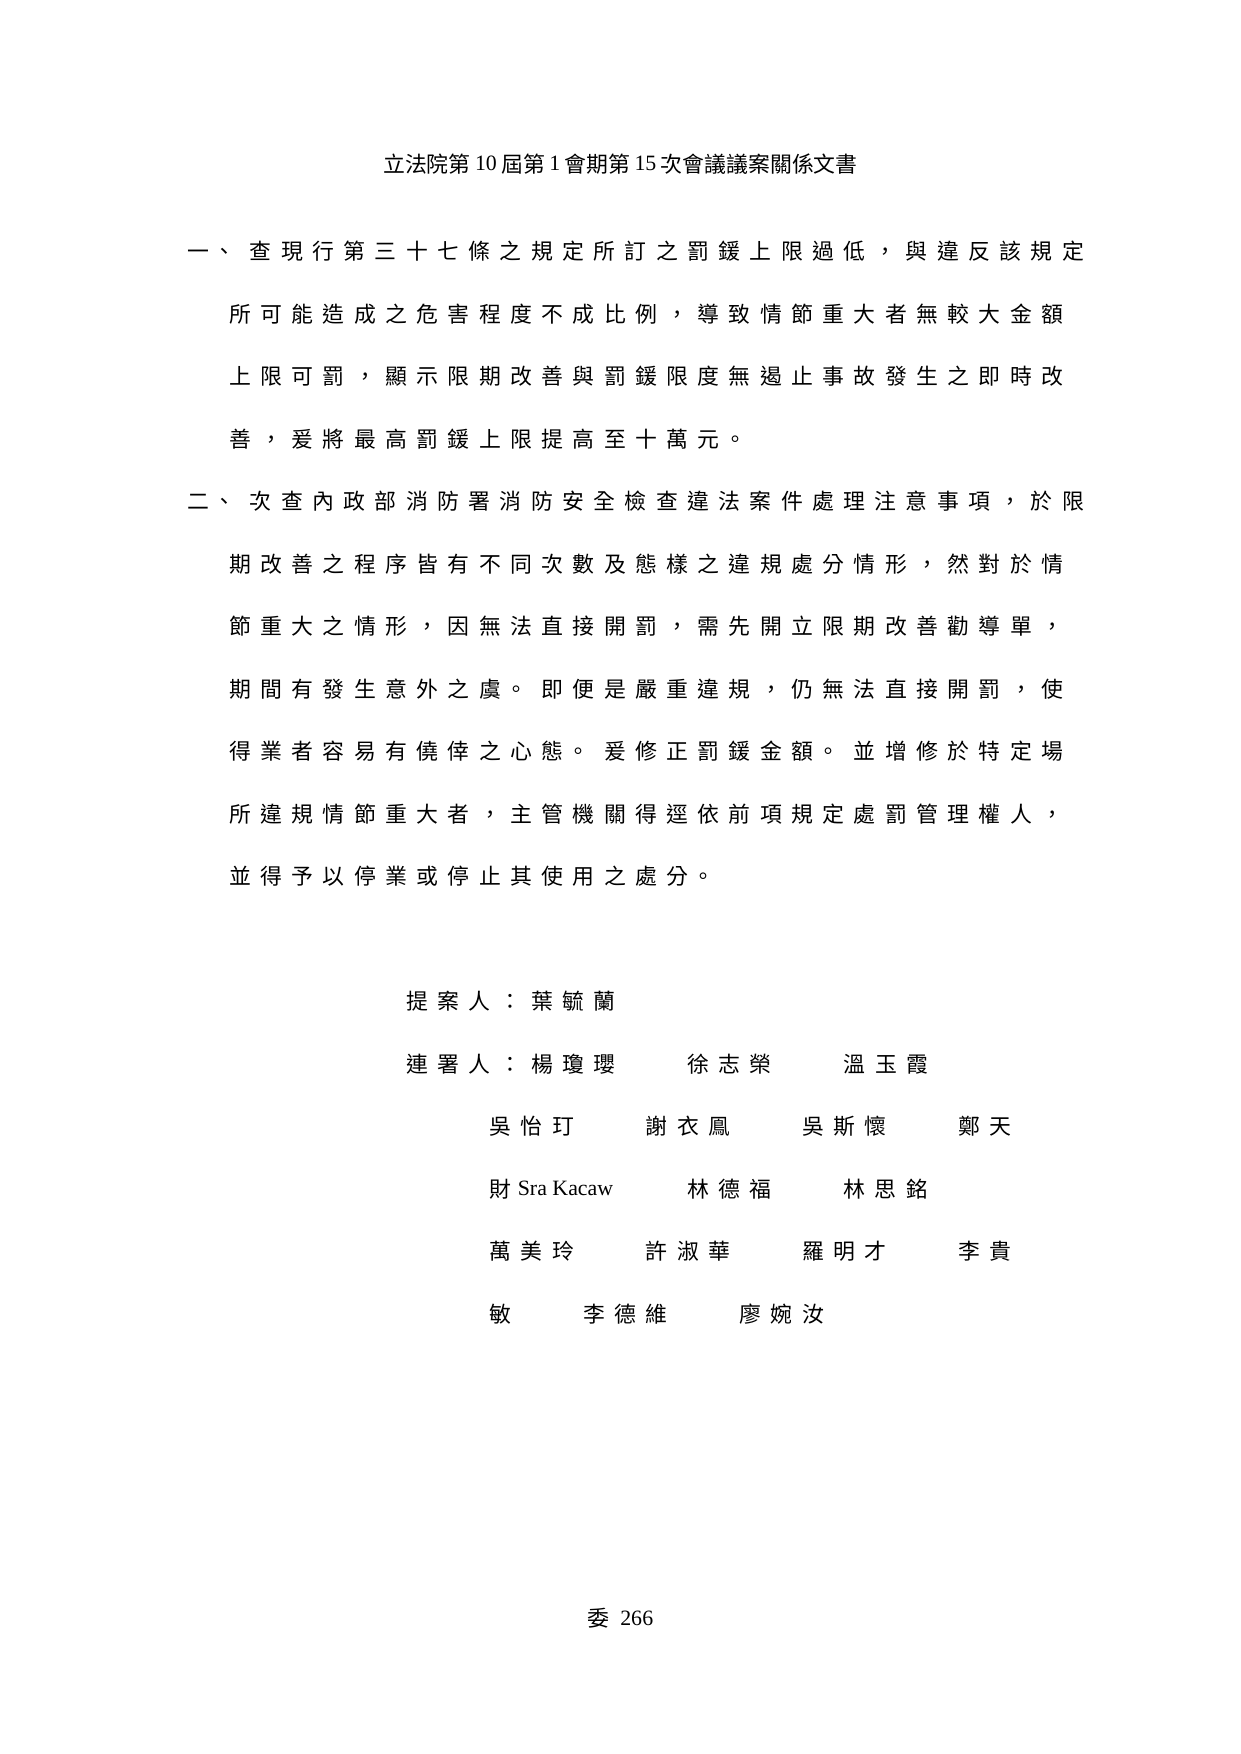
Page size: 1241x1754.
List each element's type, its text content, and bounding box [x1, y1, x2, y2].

text 一、查現行第三十七條之規定所訂之罰鍰上限過低，與違反該規定所可能造成之危害程度不成比例，導致情節重大者無較大金額上限可罰，顯示限期改善與罰鍰限度無遏止事故發生之即時改善，爰將最高罰鍰上限提高至十萬元。 [173, 219, 1089, 469]
text 二、次查內政部消防署消防安全檢查違法案件處理注意事項，於限期改善之程序皆有不同次數及態樣之違規處分情形，然對於情節重大之情形，因無法直接開罰，需先開立限期改善勸導單，期間有發生意外之虞。即便是嚴重違規，仍無法直接開罰，使得業者容易有僥倖之心態。爰修正罰鍰金額。並增修於特定場所違規情節重大者，主管機關得逕依前項規定處罰管理權人，並得予以停業或停止其使用之處分。 [173, 469, 1089, 906]
text 提案人：葉毓蘭 [393, 969, 1023, 1031]
text 連署人：楊瓊瓔 徐志榮 溫玉霞 吳怡玎 謝衣鳯 吳斯懷 鄭天財Sra Kacaw 林德福 林思銘 萬美玲 許淑華 羅明才 李貴敏 李德維 廖婉汝 [393, 1031, 1023, 1344]
